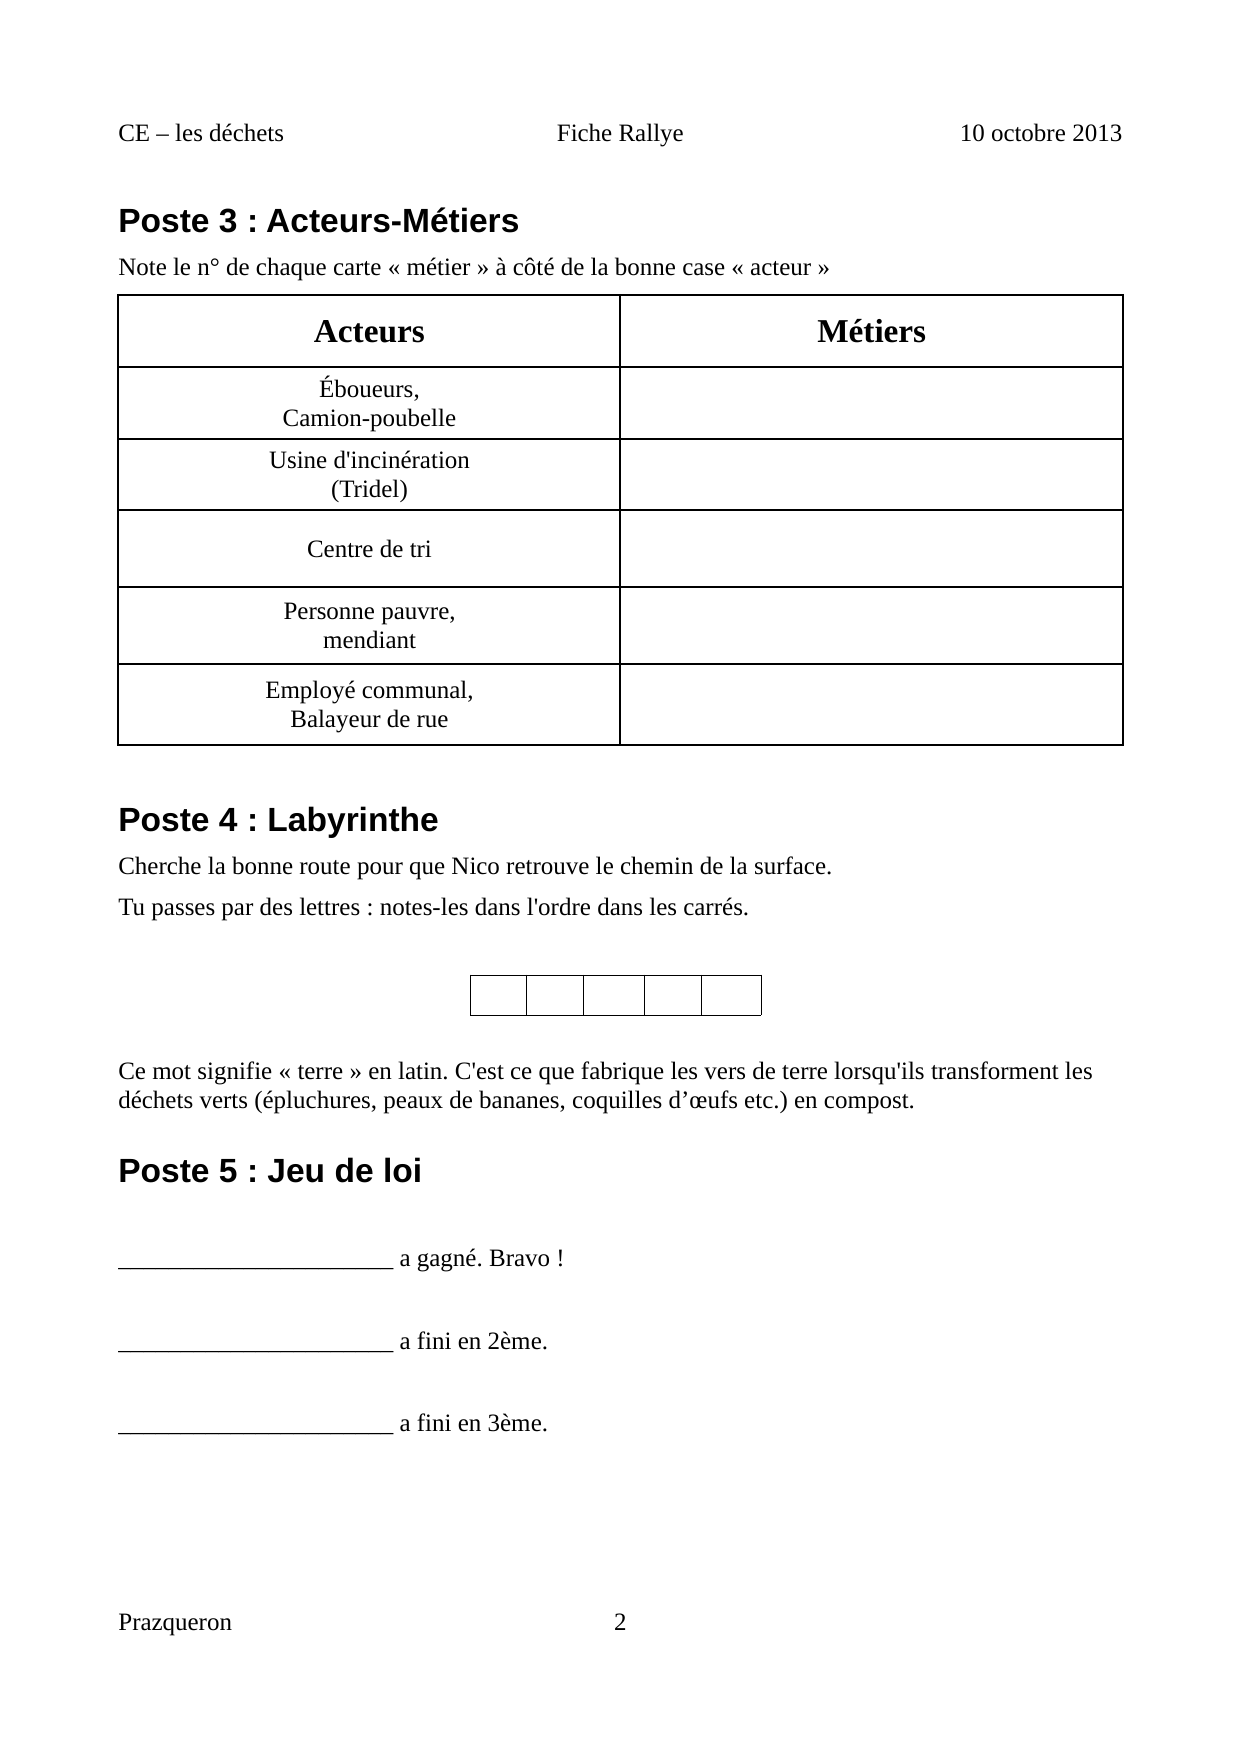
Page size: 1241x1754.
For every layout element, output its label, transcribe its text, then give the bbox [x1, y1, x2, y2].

table_header [584, 976, 644, 1015]
text Note le n° de chaque carte « métier » à côté de la bonne case « acteur » [118, 252, 1122, 281]
table_header [527, 976, 583, 1015]
table_cell [621, 440, 1122, 508]
table_cell Usine d'incinération (Tridel) [119, 440, 619, 508]
text ______________________ a gagné. Bravo ! [118, 1243, 1122, 1272]
table_cell [621, 511, 1122, 586]
text ______________________ a fini en 2ème. [118, 1326, 1122, 1355]
text Ce mot signifie « terre » en latin. C'est ce que fabrique les vers de terre lorsqu'ils transforment les déchets verts (épluchures, peaux de bananes, coquilles d’œufs etc.) en compost. [118, 1056, 1122, 1114]
subtitle Poste 5 : Jeu de loi [118, 1151, 1122, 1190]
table_cell Éboueurs, Camion-poubelle [119, 368, 619, 437]
table_header Métiers [621, 296, 1122, 366]
text Cherche la bonne route pour que Nico retrouve le chemin de la surface. [118, 851, 1122, 879]
table_cell Personne pauvre, mendiant [119, 588, 619, 662]
table_header [702, 976, 761, 1015]
text ______________________ a fini en 3ème. [118, 1408, 1122, 1437]
table_header Acteurs [119, 296, 619, 366]
table_cell [621, 588, 1122, 662]
subtitle Poste 3 : Acteurs-Métiers [118, 201, 1122, 240]
table_header [645, 976, 701, 1015]
table_cell Centre de tri [119, 511, 619, 586]
table_cell [621, 665, 1122, 744]
table_cell Employé communal, Balayeur de rue [119, 665, 619, 744]
subtitle Poste 4 : Labyrinthe [118, 799, 1122, 838]
table_header [471, 976, 526, 1015]
table_cell [621, 368, 1122, 437]
text Tu passes par des lettres : notes-les dans l'ordre dans les carrés. [118, 892, 1122, 921]
